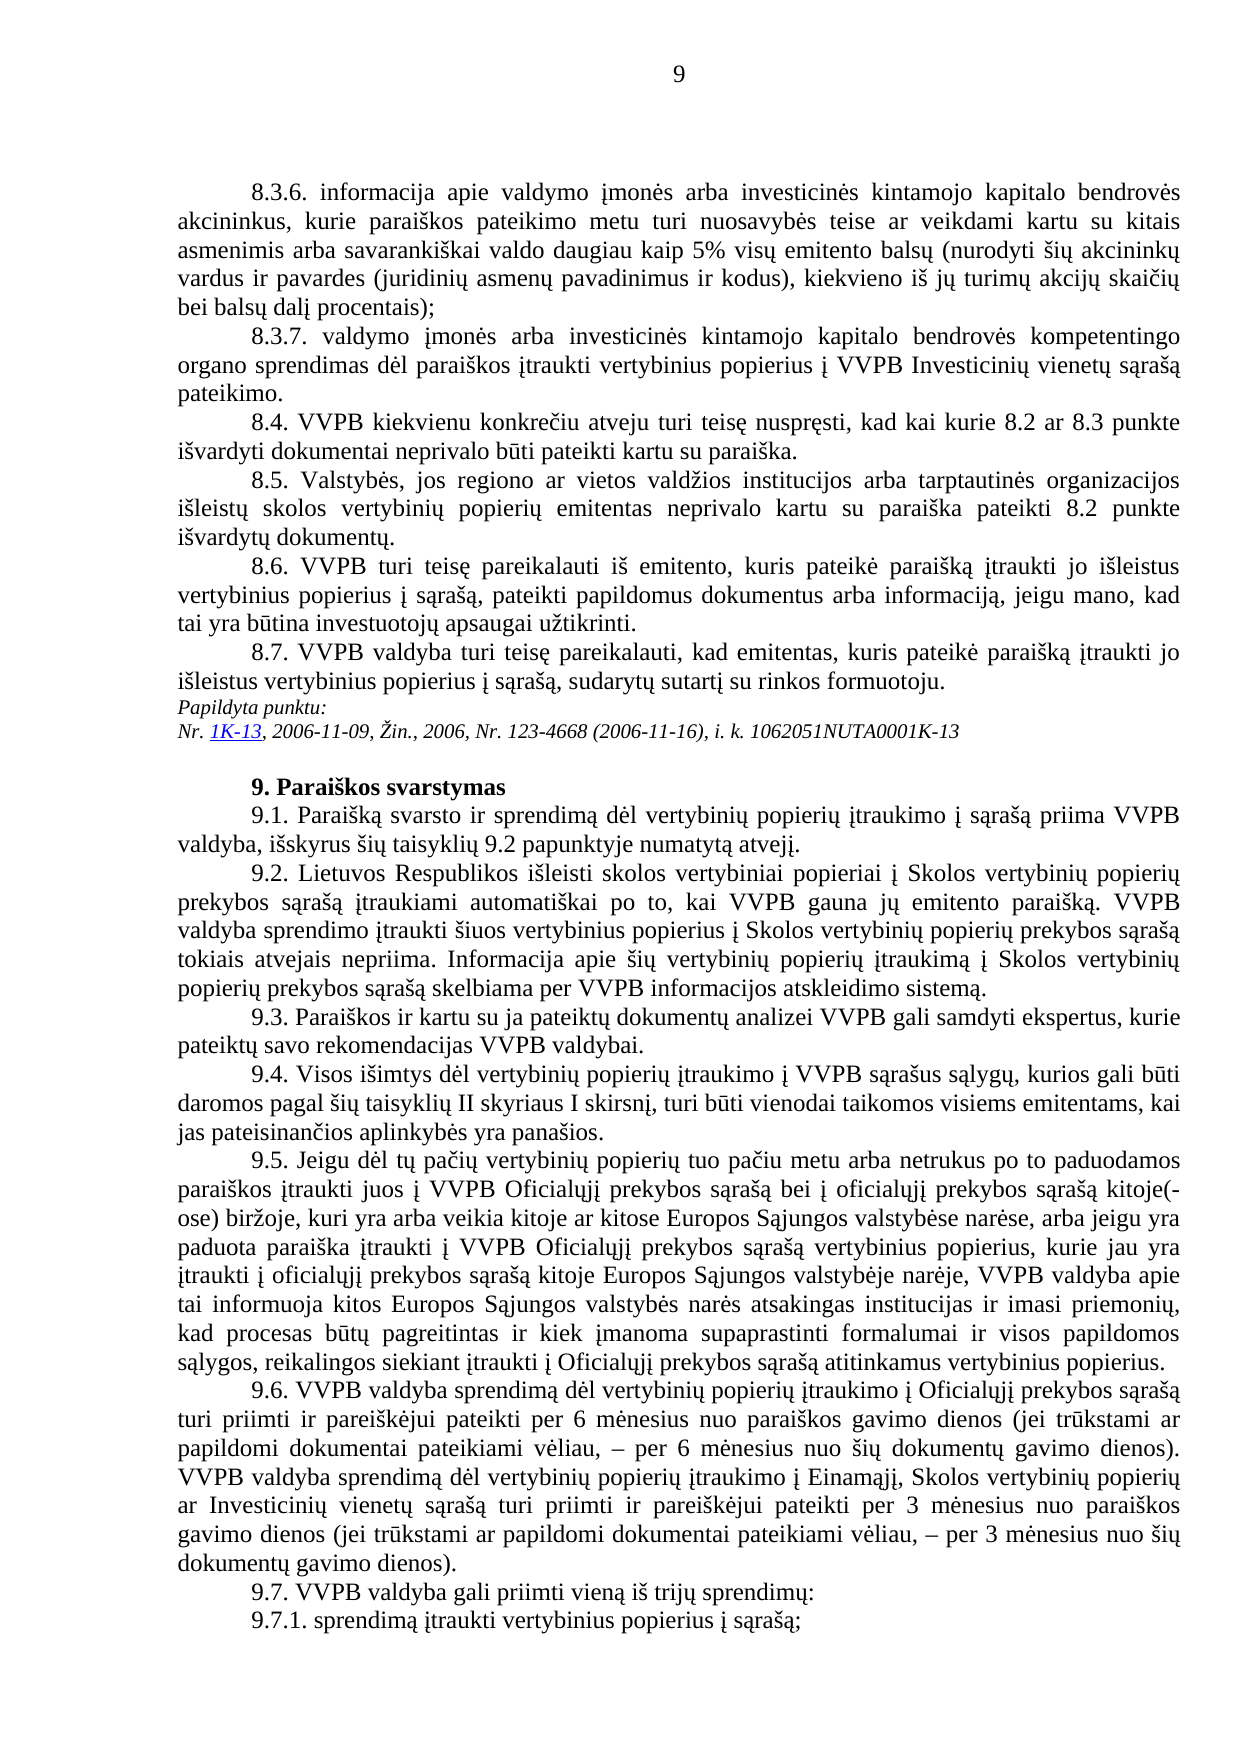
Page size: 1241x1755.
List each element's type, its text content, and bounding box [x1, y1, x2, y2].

text 9.1. Paraišką svarsto ir sprendimą dėl vertybinių popierių įtraukimo į sąrašą priima VVPB valdyba, išskyrus šių taisyklių 9.2 papunktyje numatytą atvejį. [177, 800, 1181, 858]
text 8.6. VVPB turi teisę pareikalauti iš emitento, kuris pateikė paraišką įtraukti jo išleistus vertybinius popierius į sąrašą, pateikti papildomus dokumentus arba informaciją, jeigu mano, kad tai yra būtina investuotojų apsaugai užtikrinti. [177, 551, 1181, 637]
text 8.4. VVPB kiekvienu konkrečiu atveju turi teisę nuspręsti, kad kai kurie 8.2 ar 8.3 punkte išvardyti dokumentai neprivalo būti pateikti kartu su paraiška. [177, 407, 1181, 465]
text 8.5. Valstybės, jos regiono ar vietos valdžios institucijos arba tarptautinės organizacijos išleistų skolos vertybinių popierių emitentas neprivalo kartu su paraiška pateikti 8.2 punkte išvardytų dokumentų. [177, 465, 1181, 551]
text 8.3.6. informacija apie valdymo įmonės arba investicinės kintamojo kapitalo bendrovės akcininkus, kurie paraiškos pateikimo metu turi nuosavybės teise ar veikdami kartu su kitais asmenimis arba savarankiškai valdo daugiau kaip 5% visų emitento balsų (nurodyti šių akcininkų vardus ir pavardes (juridinių asmenų pavadinimus ir kodus), kiekvieno iš jų turimų akcijų skaičių bei balsų dalį procentais); [177, 177, 1181, 321]
text Nr. 1K-13, 2006-11-09, Žin., 2006, Nr. 123-4668 (2006-11-16), i. k. 1062051NUTA0001K-13 [177, 719, 1181, 743]
text 9.2. Lietuvos Respublikos išleisti skolos vertybiniai popieriai į Skolos vertybinių popierių prekybos sąrašą įtraukiami automatiškai po to, kai VVPB gauna jų emitento paraišką. VVPB valdyba sprendimo įtraukti šiuos vertybinius popierius į Skolos vertybinių popierių prekybos sąrašą tokiais atvejais nepriima. Informacija apie šių vertybinių popierių įtraukimą į Skolos vertybinių popierių prekybos sąrašą skelbiama per VVPB informacijos atskleidimo sistemą. [177, 858, 1181, 1002]
text 9.4. Visos išimtys dėl vertybinių popierių įtraukimo į VVPB sąrašus sąlygų, kurios gali būti daromos pagal šių taisyklių II skyriaus I skirsnį, turi būti vienodai taikomos visiems emitentams, kai jas pateisinančios aplinkybės yra panašios. [177, 1059, 1181, 1145]
text 9.6. VVPB valdyba sprendimą dėl vertybinių popierių įtraukimo į Oficialųjį prekybos sąrašą turi priimti ir pareiškėjui pateikti per 6 mėnesius nuo paraiškos gavimo dienos (jei trūkstami ar papildomi dokumentai pateikiami vėliau, – per 6 mėnesius nuo šių dokumentų gavimo dienos). VVPB valdyba sprendimą dėl vertybinių popierių įtraukimo į Einamąjį, Skolos vertybinių popierių ar Investicinių vienetų sąrašą turi priimti ir pareiškėjui pateikti per 3 mėnesius nuo paraiškos gavimo dienos (jei trūkstami ar papildomi dokumentai pateikiami vėliau, – per 3 mėnesius nuo šių dokumentų gavimo dienos). [177, 1375, 1181, 1577]
text 9.3. Paraiškos ir kartu su ja pateiktų dokumentų analizei VVPB gali samdyti ekspertus, kurie pateiktų savo rekomendacijas VVPB valdybai. [177, 1002, 1181, 1059]
text 9.5. Jeigu dėl tų pačių vertybinių popierių tuo pačiu metu arba netrukus po to paduodamos paraiškos įtraukti juos į VVPB Oficialųjį prekybos sąrašą bei į oficialųjį prekybos sąrašą kitoje(-ose) biržoje, kuri yra arba veikia kitoje ar kitose Europos Sąjungos valstybėse narėse, arba jeigu yra paduota paraiška įtraukti į VVPB Oficialųjį prekybos sąrašą vertybinius popierius, kurie jau yra įtraukti į oficialųjį prekybos sąrašą kitoje Europos Sąjungos valstybėje narėje, VVPB valdyba apie tai informuoja kitos Europos Sąjungos valstybės narės atsakingas institucijas ir imasi priemonių, kad procesas būtų pagreitintas ir kiek įmanoma supaprastinti formalumai ir visos papildomos sąlygos, reikalingos siekiant įtraukti į Oficialųjį prekybos sąrašą atitinkamus vertybinius popierius. [177, 1145, 1181, 1375]
text 9.7. VVPB valdyba gali priimti vieną iš trijų sprendimų: [177, 1577, 1181, 1605]
text 8.7. VVPB valdyba turi teisę pareikalauti, kad emitentas, kuris pateikė paraišką įtraukti jo išleistus vertybinius popierius į sąrašą, sudarytų sutartį su rinkos formuotoju. [177, 637, 1181, 695]
text 8.3.7. valdymo įmonės arba investicinės kintamojo kapitalo bendrovės kompetentingo organo sprendimas dėl paraiškos įtraukti vertybinius popierius į VVPB Investicinių vienetų sąrašą pateikimo. [177, 321, 1181, 407]
text 9. Paraiškos svarstymas [177, 772, 1181, 800]
text Papildyta punktu: [177, 695, 1181, 719]
text 9.7.1. sprendimą įtraukti vertybinius popierius į sąrašą; [177, 1605, 1181, 1634]
